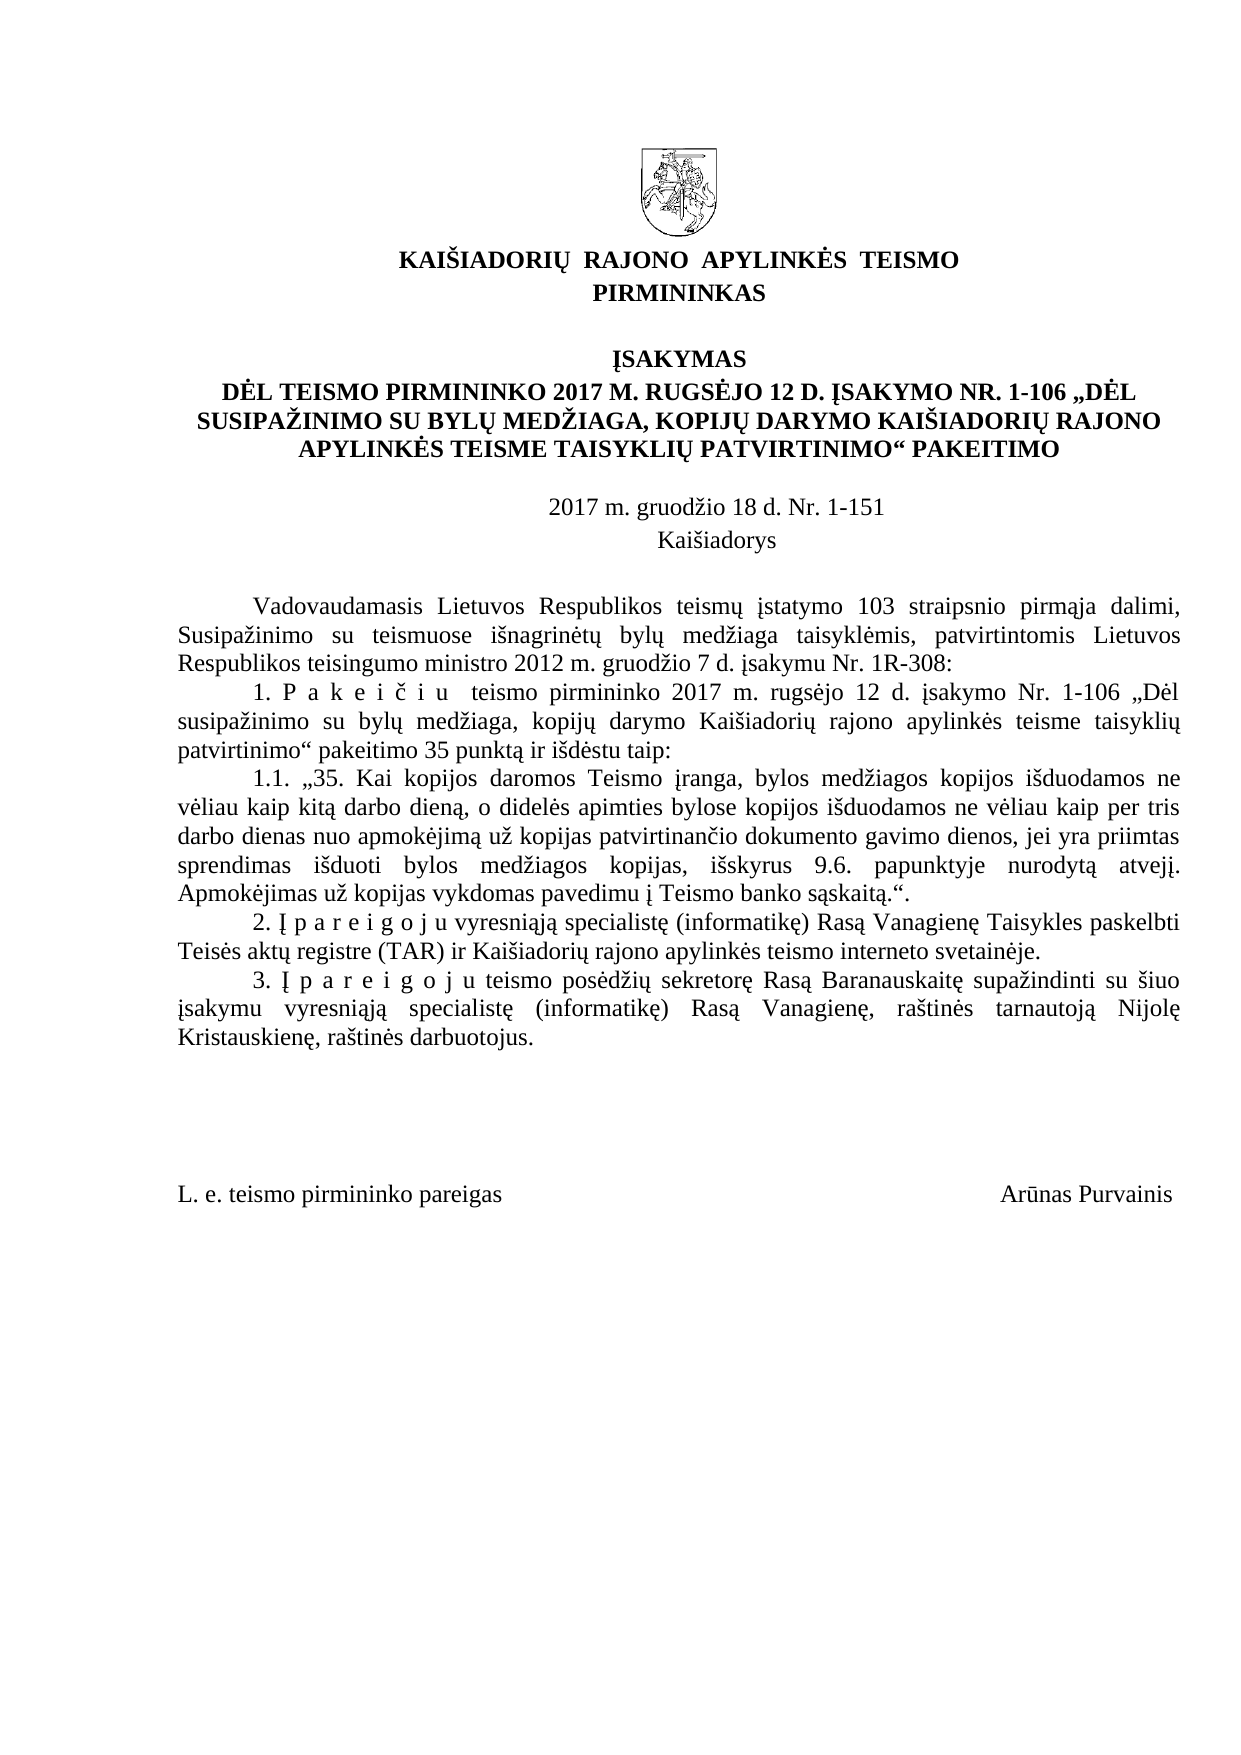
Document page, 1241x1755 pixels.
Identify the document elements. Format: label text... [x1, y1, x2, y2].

text 1. P a k e i č i u teismo pirmininko 2017 m. rugsėjo 12 d. įsakymo Nr. 1-106 „Dėl susipažinimo su bylų medžiaga, kopijų darymo Kaišiadorių rajono apylinkės teisme taisyklių patvirtinimo“ pakeitimo 35 punktą ir išdėstu taip: [177, 677, 1181, 763]
text 2017 m. gruodžio 18 d. Nr. 1-151 [177, 492, 1181, 521]
text 3. Į p a r e i g o j u teismo posėdžių sekretorę Rasą Baranauskaitę supažindinti su šiuo įsakymu vyresniąją specialistę (informatikę) Rasą Vanagienę, raštinės tarnautoją Nijolę Kristauskienę, raštinės darbuotojus. [177, 965, 1181, 1051]
text DĖL TEISMO PIRMININKO 2017 M. RUGSĖJO 12 D. ĮSAKYMO NR. 1-106 „DĖL SUSIPAŽINIMO SU BYLŲ MEDŽIAGA, KOPIJŲ DARYMO KAIŠIADORIŲ RAJONO APYLINKĖS TEISME TAISYKLIŲ PATVIRTINIMO“ PAKEITIMO [177, 377, 1181, 463]
text PIRMININKAS [177, 278, 1181, 307]
text Vadovaudamasis Lietuvos Respublikos teismų įstatymo 103 straipsnio pirmąja dalimi, Susipažinimo su teismuose išnagrinėtų bylų medžiaga taisyklėmis, patvirtintomis Lietuvos Respublikos teisingumo ministro 2012 m. gruodžio 7 d. įsakymu Nr. 1R-308: [177, 591, 1181, 677]
text ĮSAKYMAS [177, 344, 1181, 373]
text KAIŠIADORIŲ RAJONO APYLINKĖS TEISMO [177, 245, 1181, 274]
text 2. Į p a r e i g o j u vyresniąją specialistę (informatikę) Rasą Vanagienę Taisykles paskelbti Teisės aktų registre (TAR) ir Kaišiadorių rajono apylinkės teismo interneto svetainėje. [177, 907, 1181, 965]
text 1.1. „35. Kai kopijos daromos Teismo įranga, bylos medžiagos kopijos išduodamos ne vėliau kaip kitą darbo dieną, o didelės apimties bylose kopijos išduodamos ne vėliau kaip per tris darbo dienas nuo apmokėjimą už kopijas patvirtinančio dokumento gavimo dienos, jei yra priimtas sprendimas išduoti bylos medžiagos kopijas, išskyrus 9.6. papunktyje nurodytą atvejį. Apmokėjimas už kopijas vykdomas pavedimu į Teismo banko sąskaitą.“. [177, 763, 1181, 907]
text Kaišiadorys [177, 525, 1181, 554]
text L. e. teismo pirmininko pareigas Arūnas Purvainis [177, 1179, 1181, 1208]
